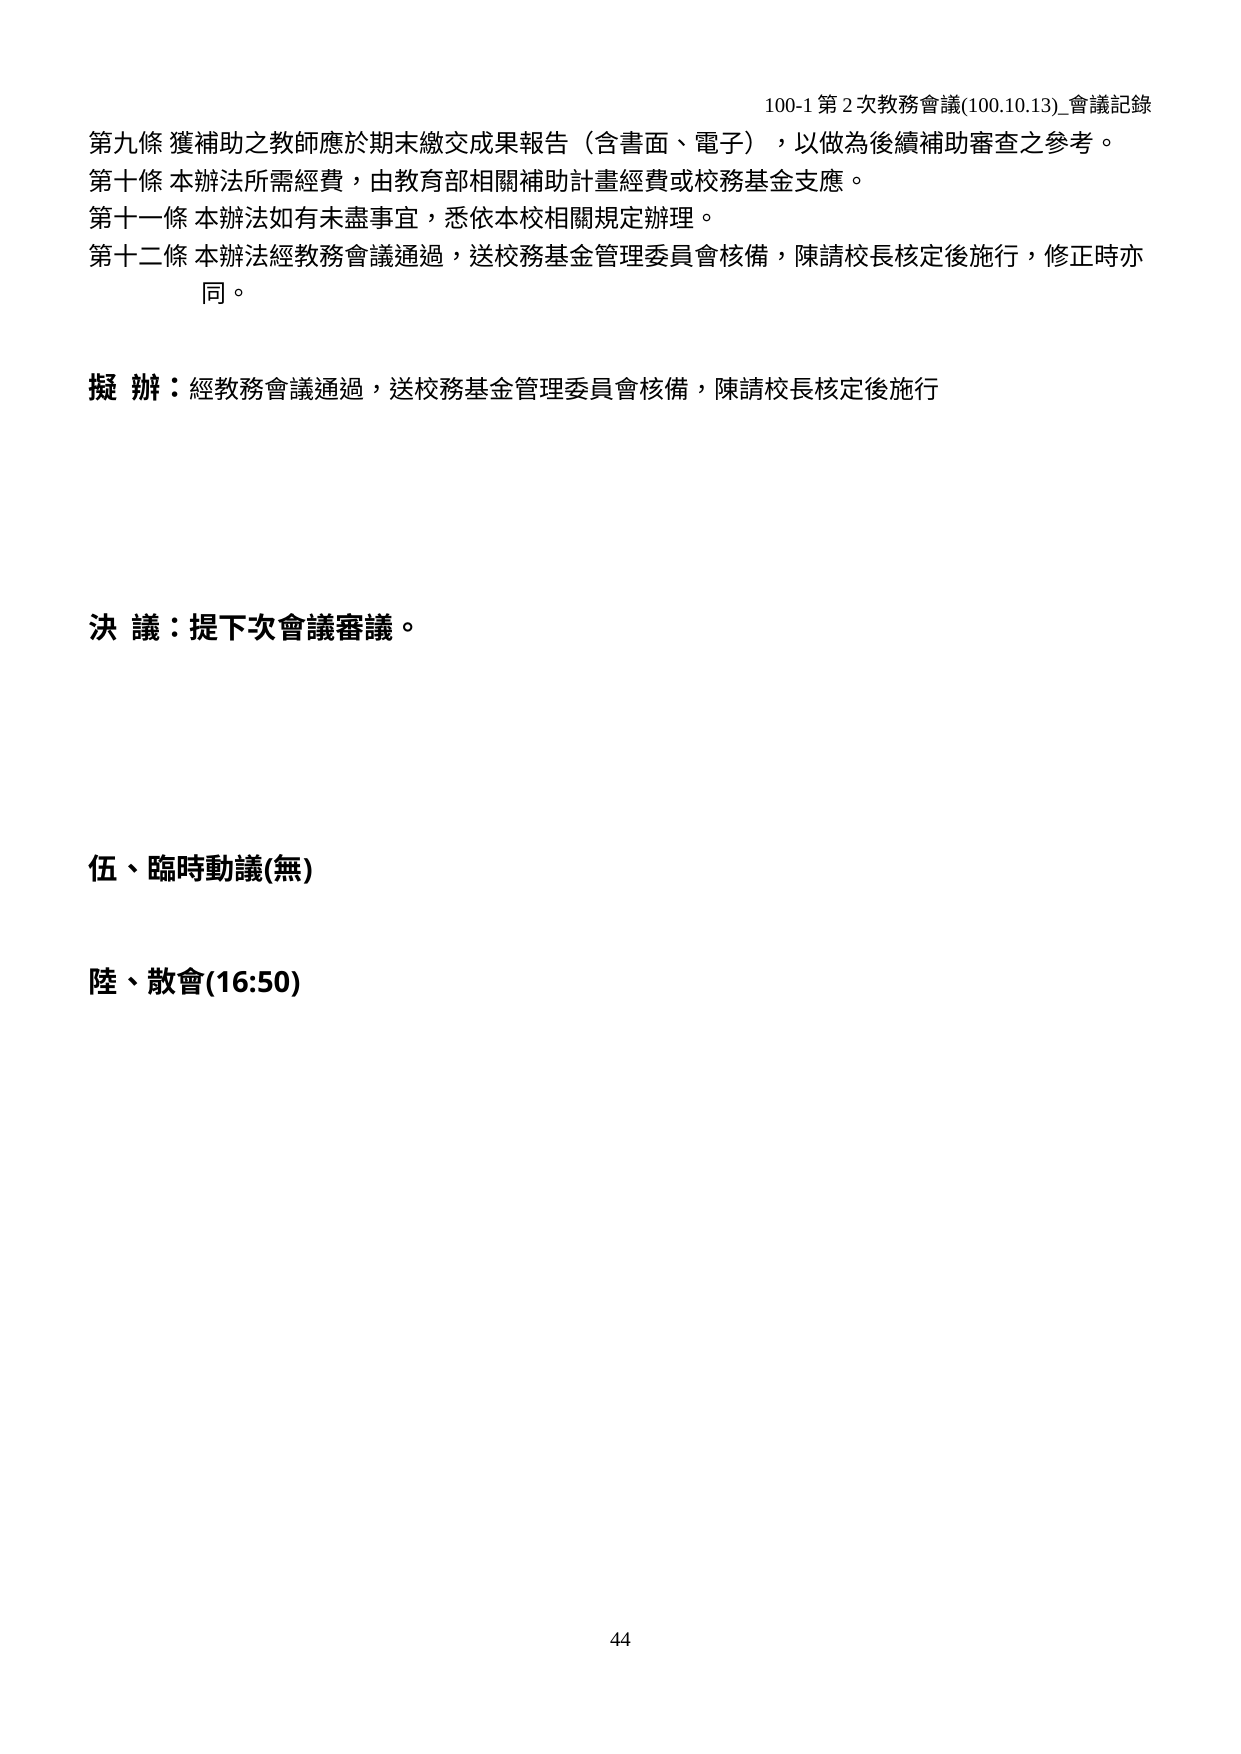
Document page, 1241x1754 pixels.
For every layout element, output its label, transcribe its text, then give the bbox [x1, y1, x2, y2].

text 陸、散會(16:50) [89, 942, 1152, 1017]
text 第九條 獲補助之教師應於期末繳交成果報告（含書面、電子），以做為後續補助審查之參考。 [89, 123, 1152, 161]
text 第十條 本辦法所需經費，由教育部相關補助計畫經費或校務基金支應。 [89, 161, 1152, 198]
text 第十一條 本辦法如有未盡事宜，悉依本校相關規定辦理。 [89, 198, 1152, 236]
text 決 議：提下次會議審議。 [89, 589, 1152, 664]
text 第十二條 本辦法經教務會議通過，送校務基金管理委員會核備，陳請校長核定後施行，修正時亦同。 [89, 236, 1152, 311]
text 伍、臨時動議(無) [89, 829, 1152, 904]
text 擬 辦：經教務會議通過，送校務基金管理委員會核備，陳請校長核定後施行 [89, 348, 1152, 423]
